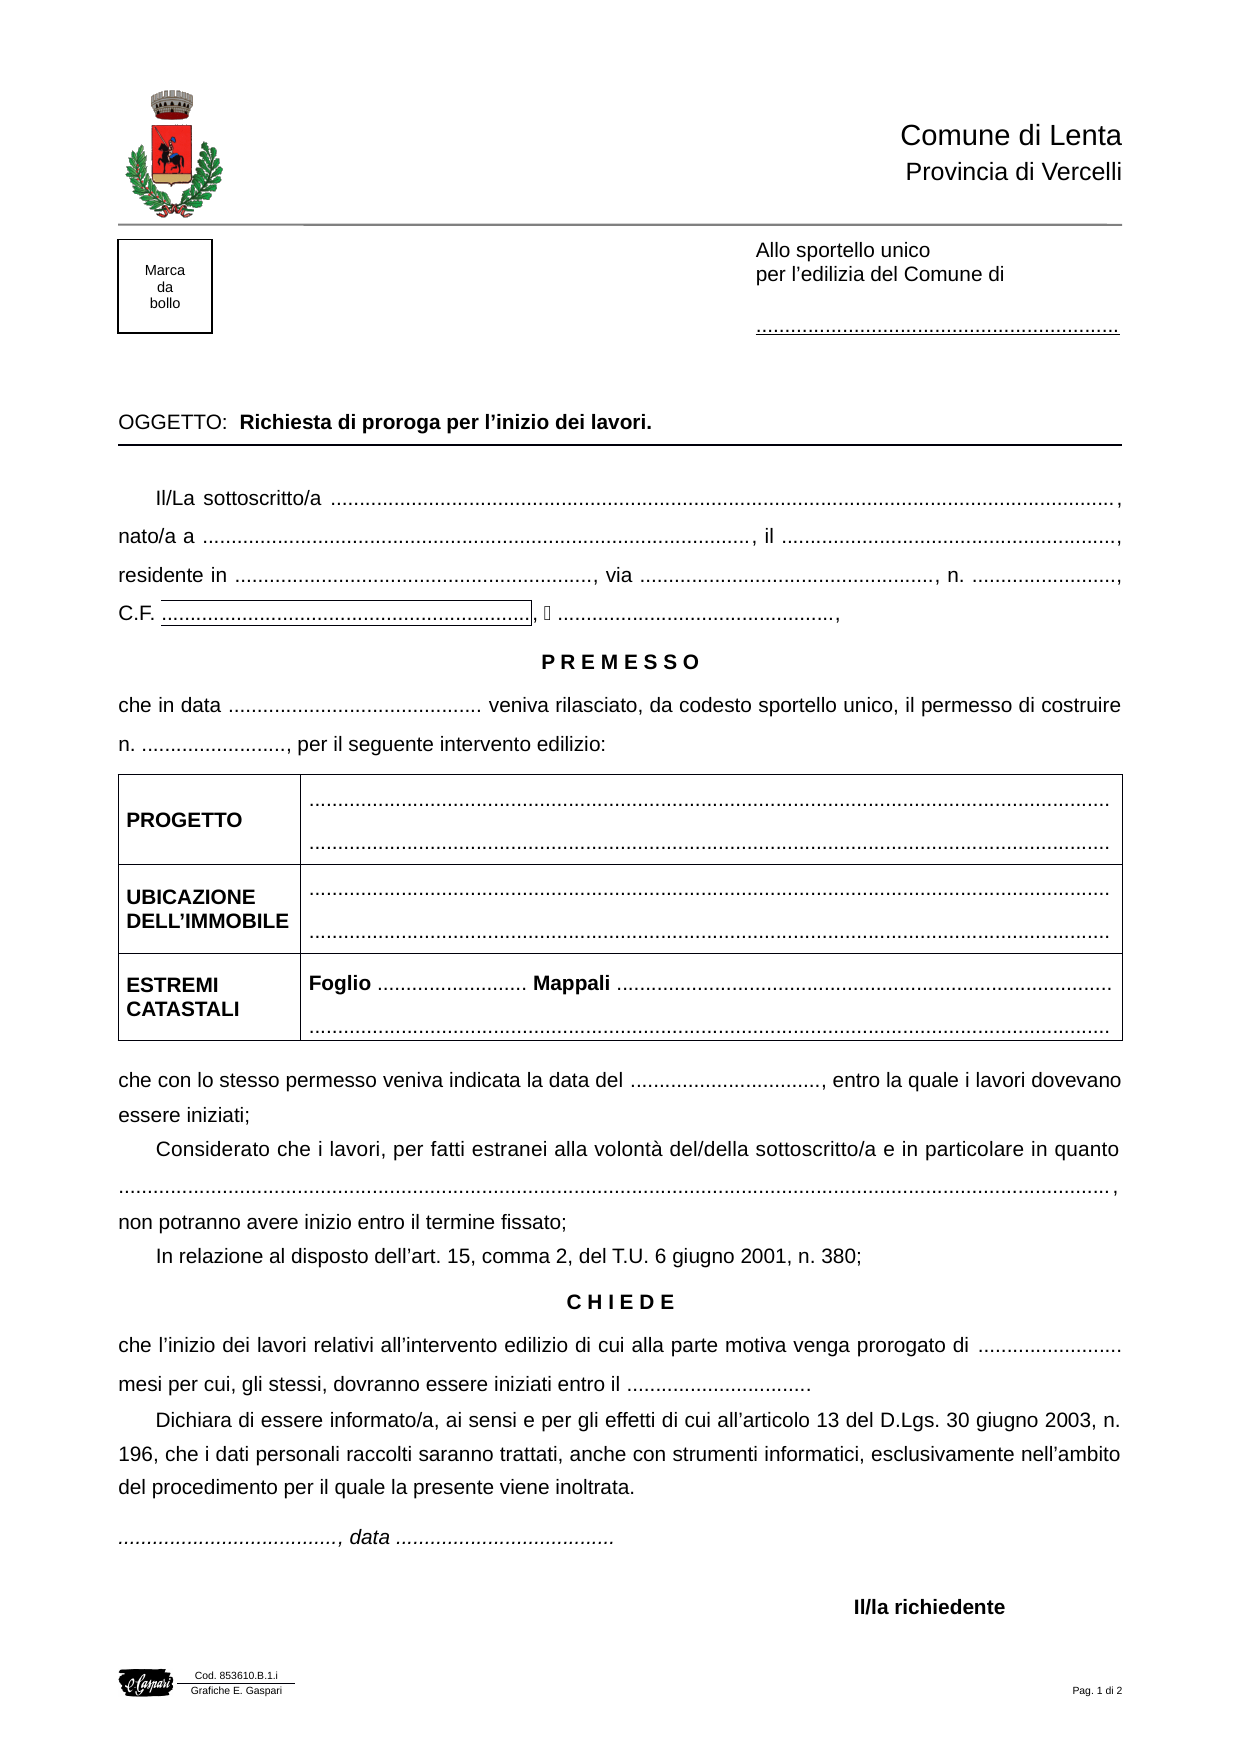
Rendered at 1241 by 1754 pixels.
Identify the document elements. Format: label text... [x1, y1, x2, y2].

picture [118, 1668, 174, 1697]
subtitle C H I E D E [118, 1290, 1122, 1314]
text ............................................................... [756, 309, 1122, 338]
text per l’edilizia del Comune di [756, 262, 1122, 286]
text ......................................, data ...................................... [118, 1521, 1122, 1550]
table_header ........................................................................................................................................... ........................................................................................................................................... [301, 775, 1122, 864]
text Provincia di Vercelli [224, 157, 1122, 185]
text In relazione al disposto dell’art. 15, comma 2, del T.U. 6 giugno 2001, n. 380; [118, 1244, 1122, 1268]
subtitle P R E M E S S O [118, 650, 1122, 674]
text che in data ............................................ veniva rilasciato, da codesto sportello unico, il permesso di costruire n. ........................., per il seguente intervento edilizio: [118, 689, 1122, 757]
text che con lo stesso permesso veniva indicata la data del ................................., entro la quale i lavori dovevano essere iniziati; [118, 1064, 1122, 1127]
text Dichiara di essere informato/a, ai sensi e per gli effetti di cui all’articolo 13 del D.Lgs. 30 giugno 2003, n. 196, che i dati personali raccolti saranno trattati, anche con strumenti informatici, esclusivamente nell’ambito del procedimento per il quale la presente viene inoltrata. [118, 1408, 1122, 1499]
table_cell Foglio .......................... Mappali ...................................................................................... ........................................................................................................................................... [301, 954, 1122, 1039]
text Considerato che i lavori, per fatti estranei alla volontà del/della sottoscritto/a e in particolare in quanto ............................................................................................................................................................................, [118, 1136, 1122, 1199]
table_cell UBICAZIONE DELL’IMMOBILE [119, 865, 300, 953]
picture [122, 87, 224, 219]
text Il/La sottoscritto/a ........................................................................................................................................, nato/a a ..............................................................................................., il .........................................................., residente in .............................................................., via ..................................................., n. ........................., C.F. ................................................................,  ................................................, [118, 482, 1122, 626]
table_cell ESTREMI CATASTALI [119, 954, 300, 1039]
text OGGETTO: Richiesta di proroga per l’inizio dei lavori. [118, 410, 1122, 444]
table_header PROGETTO [119, 775, 300, 864]
text Il/la richiedente [737, 1595, 1122, 1619]
text che l’inizio dei lavori relativi all’intervento edilizio di cui alla parte motiva venga prorogato di ......................... mesi per cui, gli stessi, dovranno essere iniziati entro il ................................ [118, 1329, 1122, 1397]
text Comune di Lenta [224, 118, 1122, 152]
text Allo sportello unico [756, 238, 1122, 262]
table_cell ........................................................................................................................................... ........................................................................................................................................... [301, 865, 1122, 953]
text non potranno avere inizio entro il termine fissato; [118, 1210, 1122, 1234]
